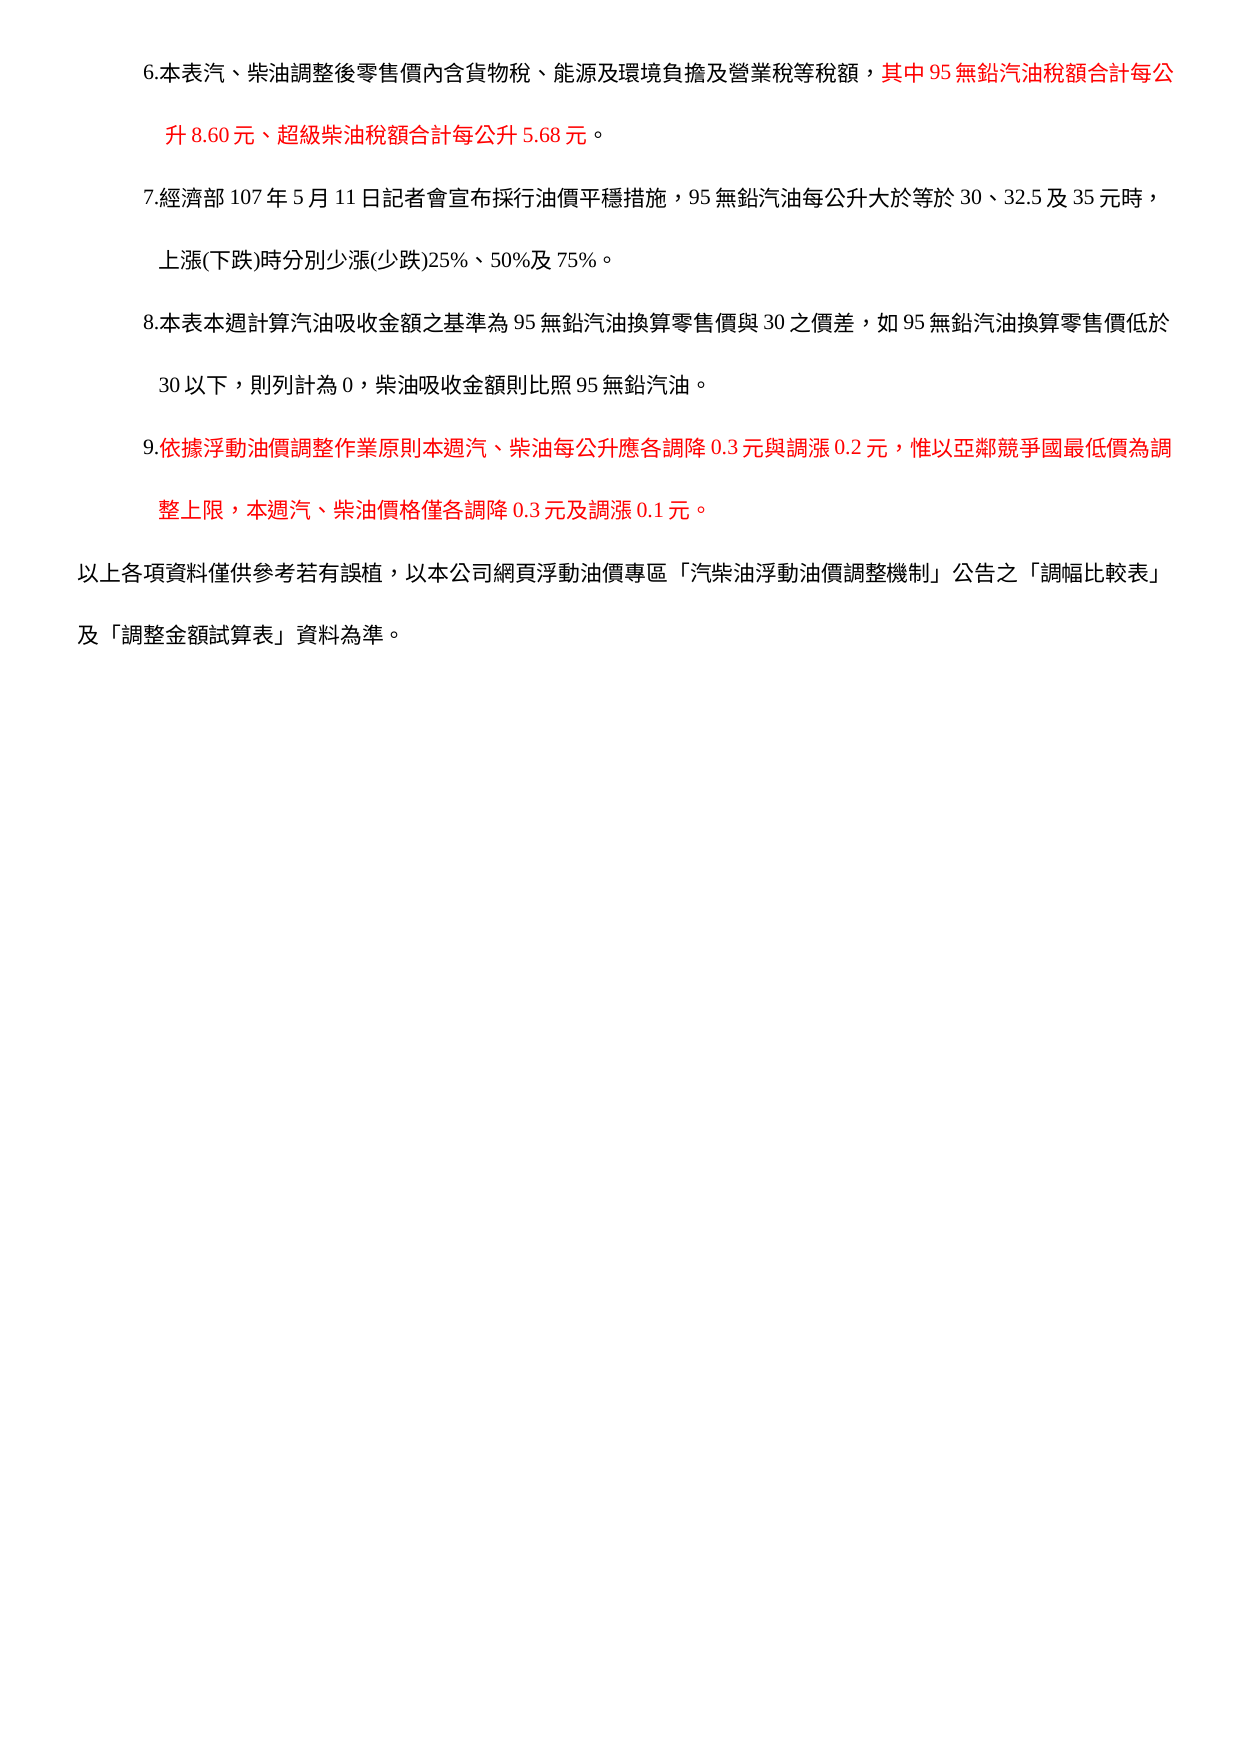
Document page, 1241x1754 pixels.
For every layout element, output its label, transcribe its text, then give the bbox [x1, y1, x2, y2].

text 7.經濟部107年5月11日記者會宣布採行油價平穩措施，95無鉛汽油每公升大於等於30、32.5及35元時，上漲(下跌)時分別少漲(少跌)25%、50%及75%。 [143, 155, 1175, 280]
text 8.本表本週計算汽油吸收金額之基準為95無鉛汽油換算零售價與30之價差，如95無鉛汽油換算零售價低於30以下，則列計為0，柴油吸收金額則比照95無鉛汽油。 [143, 280, 1175, 405]
text 6.本表汽、柴油調整後零售價內含貨物稅、能源及環境負擔及營業稅等稅額，其中95無鉛汽油稅額合計每公升8.60元、超級柴油稅額合計每公升5.68元。 [143, 30, 1175, 155]
text 9.依據浮動油價調整作業原則本週汽、柴油每公升應各調降0.3元與調漲0.2元，惟以亞鄰競爭國最低價為調整上限，本週汽、柴油價格僅各調降0.3元及調漲0.1元。 [143, 405, 1175, 530]
text 以上各項資料僅供參考若有誤植，以本公司網頁浮動油價專區「汽柴油浮動油價調整機制」公告之「調幅比較表」及「調整金額試算表」資料為準。 [77, 530, 1175, 655]
